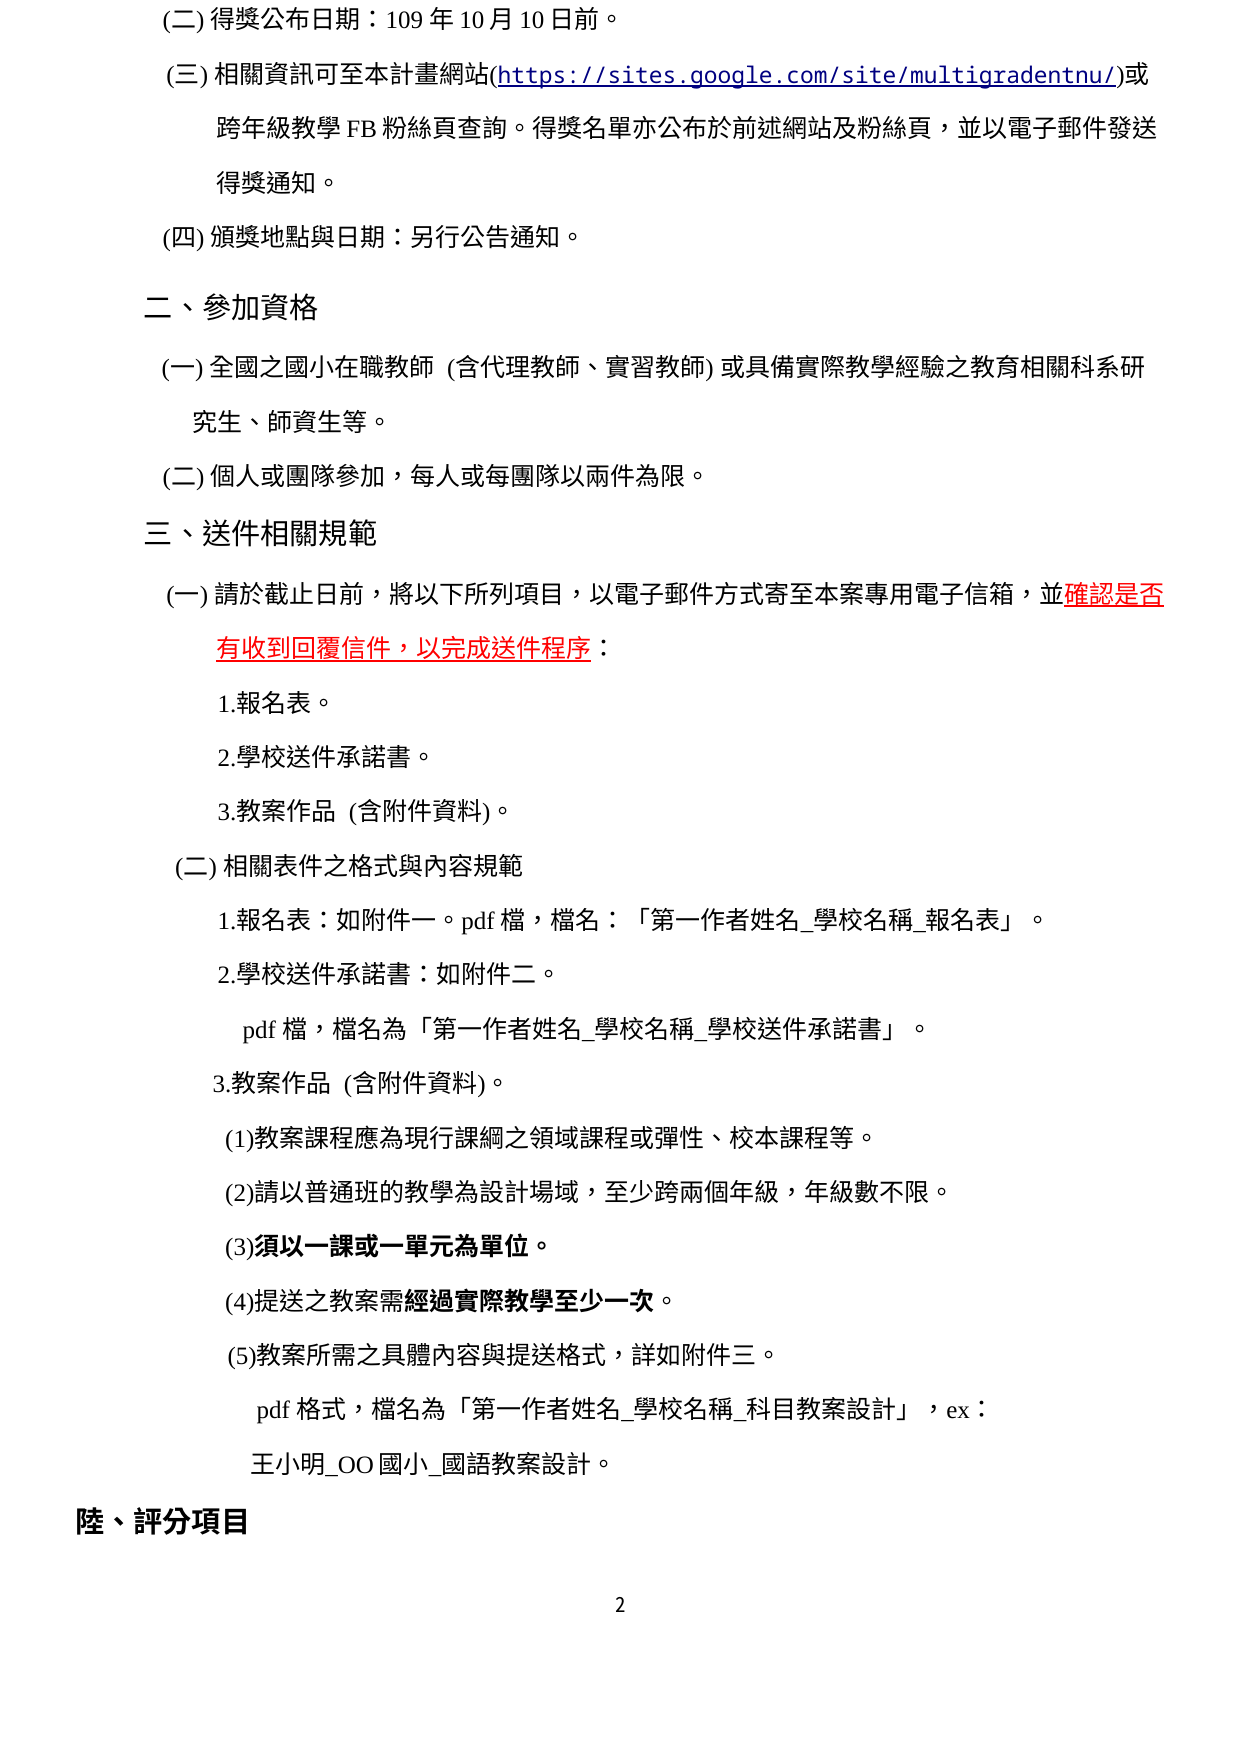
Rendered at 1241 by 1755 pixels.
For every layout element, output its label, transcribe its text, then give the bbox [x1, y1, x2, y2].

text 陸、評分項目 [75, 1499, 1166, 1541]
text (一) 請於截止日前，將以下所列項目，以電子郵件方式寄至本案專用電子信箱，並確認是否有收到回覆信件，以完成送件程序： [166, 574, 1166, 665]
text 三、送件相關規範 [144, 511, 1166, 553]
text 2.學校送件承諾書：如附件二。 [155, 955, 1166, 991]
text 二、參加資格 [144, 284, 1166, 327]
text (一) 全國之國小在職教師 (含代理教師、實習教師) 或具備實際教學經驗之教育相關科系研究生、師資生等。 [155, 348, 1166, 438]
text pdf 格式，檔名為「第一作者姓名_學校名稱_科目教案設計」，ex： [250, 1390, 1166, 1426]
text (三) 相關資訊可至本計畫網站(https://sites.google.com/site/multigradentnu/)或跨年級教學FB粉絲頁查詢。得獎名單亦公布於前述網站及粉絲頁，並以電子郵件發送得獎通知。 [166, 54, 1166, 199]
text (四) 頒獎地點與日期：另行公告通知。 [75, 217, 1166, 254]
text 王小明_OO國小_國語教案設計。 [250, 1444, 1166, 1481]
text (2)請以普通班的教學為設計場域，至少跨兩個年級，年級數不限。 [75, 1172, 1166, 1209]
text (二) 相關表件之格式與內容規範 [75, 846, 1166, 882]
text (4)提送之教案需經過實際教學至少一次。 [75, 1281, 1166, 1317]
text 3.教案作品 (含附件資料)。 [75, 1064, 1166, 1100]
text 3.教案作品 (含附件資料)。 [155, 792, 1166, 828]
text (3)須以一課或一單元為單位。 [75, 1227, 1166, 1263]
text (1)教案課程應為現行課綱之領域課程或彈性、校本課程等。 [75, 1118, 1166, 1154]
text 1.報名表：如附件一。pdf 檔，檔名：「第一作者姓名_學校名稱_報名表」。 [155, 901, 1166, 937]
text (5)教案所需之具體內容與提送格式，詳如附件三。 [227, 1336, 1166, 1372]
text (二) 個人或團隊參加，每人或每團隊以兩件為限。 [75, 457, 1166, 493]
text 2.學校送件承諾書。 [155, 737, 1166, 774]
text (二) 得獎公布日期：109 年10月10日前。 [75, 0, 1166, 36]
text 1.報名表。 [155, 683, 1166, 719]
text pdf 檔，檔名為「第一作者姓名_學校名稱_學校送件承諾書」。 [155, 1009, 1166, 1046]
